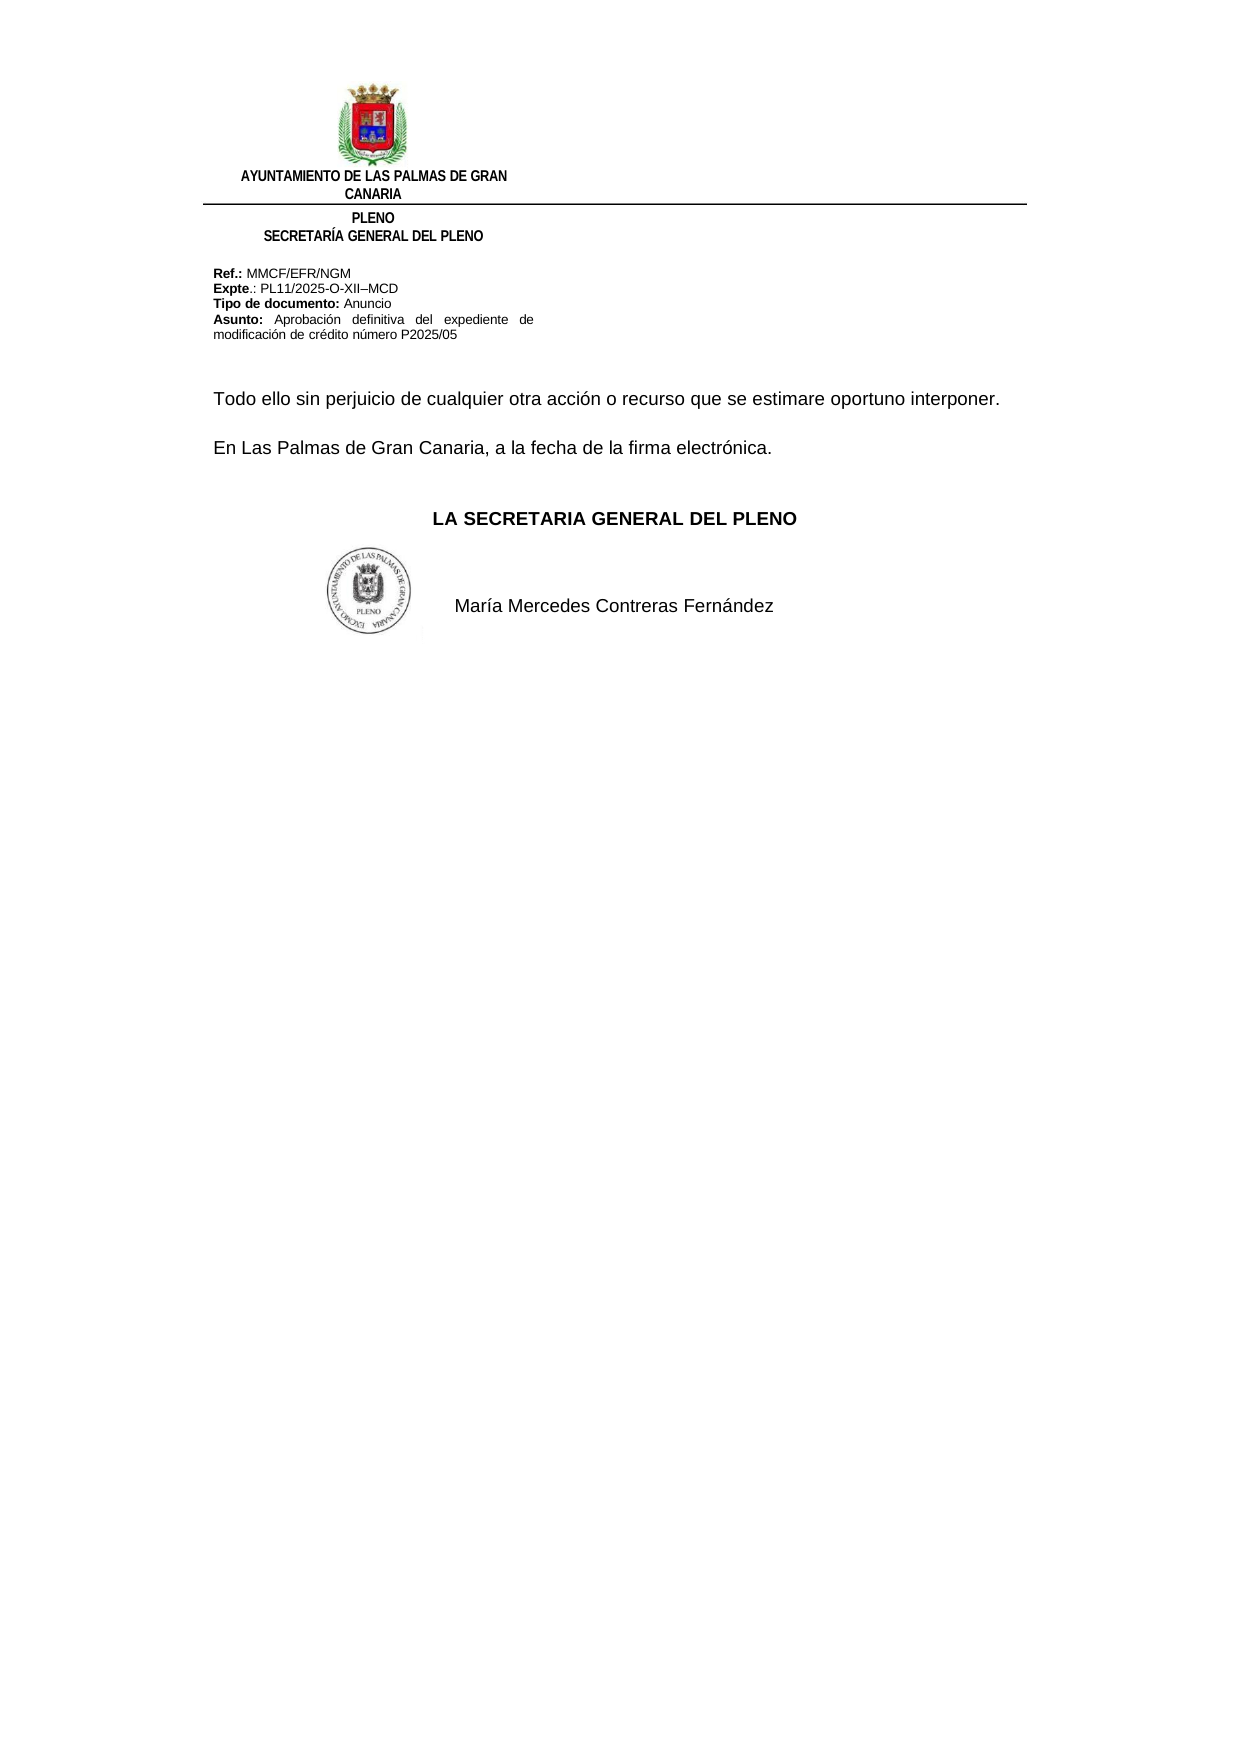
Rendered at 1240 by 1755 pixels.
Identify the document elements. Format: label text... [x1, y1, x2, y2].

text Ref.: MMCF/EFR/NGM [213, 266, 1229, 281]
text PLENO [352, 209, 1229, 227]
text Expte.: PL11/2025-O-XII–MCD Tipo de documento: Anuncio [213, 281, 401, 312]
text María Mercedes Contreras Fernández [454, 595, 1229, 617]
text AYUNTAMIENTO DE LAS PALMAS DE GRAN CANARIA [241, 168, 1229, 203]
text SECRETARÍA GENERAL DEL PLENO [263, 227, 1229, 246]
text Todo ello sin perjuicio de cualquier otra acción o recurso que se estimare oportuno interponer. [213, 388, 1229, 410]
text LA SECRETARIA GENERAL DEL PLENO [432, 508, 1229, 530]
text Asunto: Aprobación definitiva del expediente de modificación de crédito número P2025/05 [213, 312, 537, 343]
text En Las Palmas de Gran Canaria, a la fecha de la firma electrónica. [213, 437, 1229, 459]
